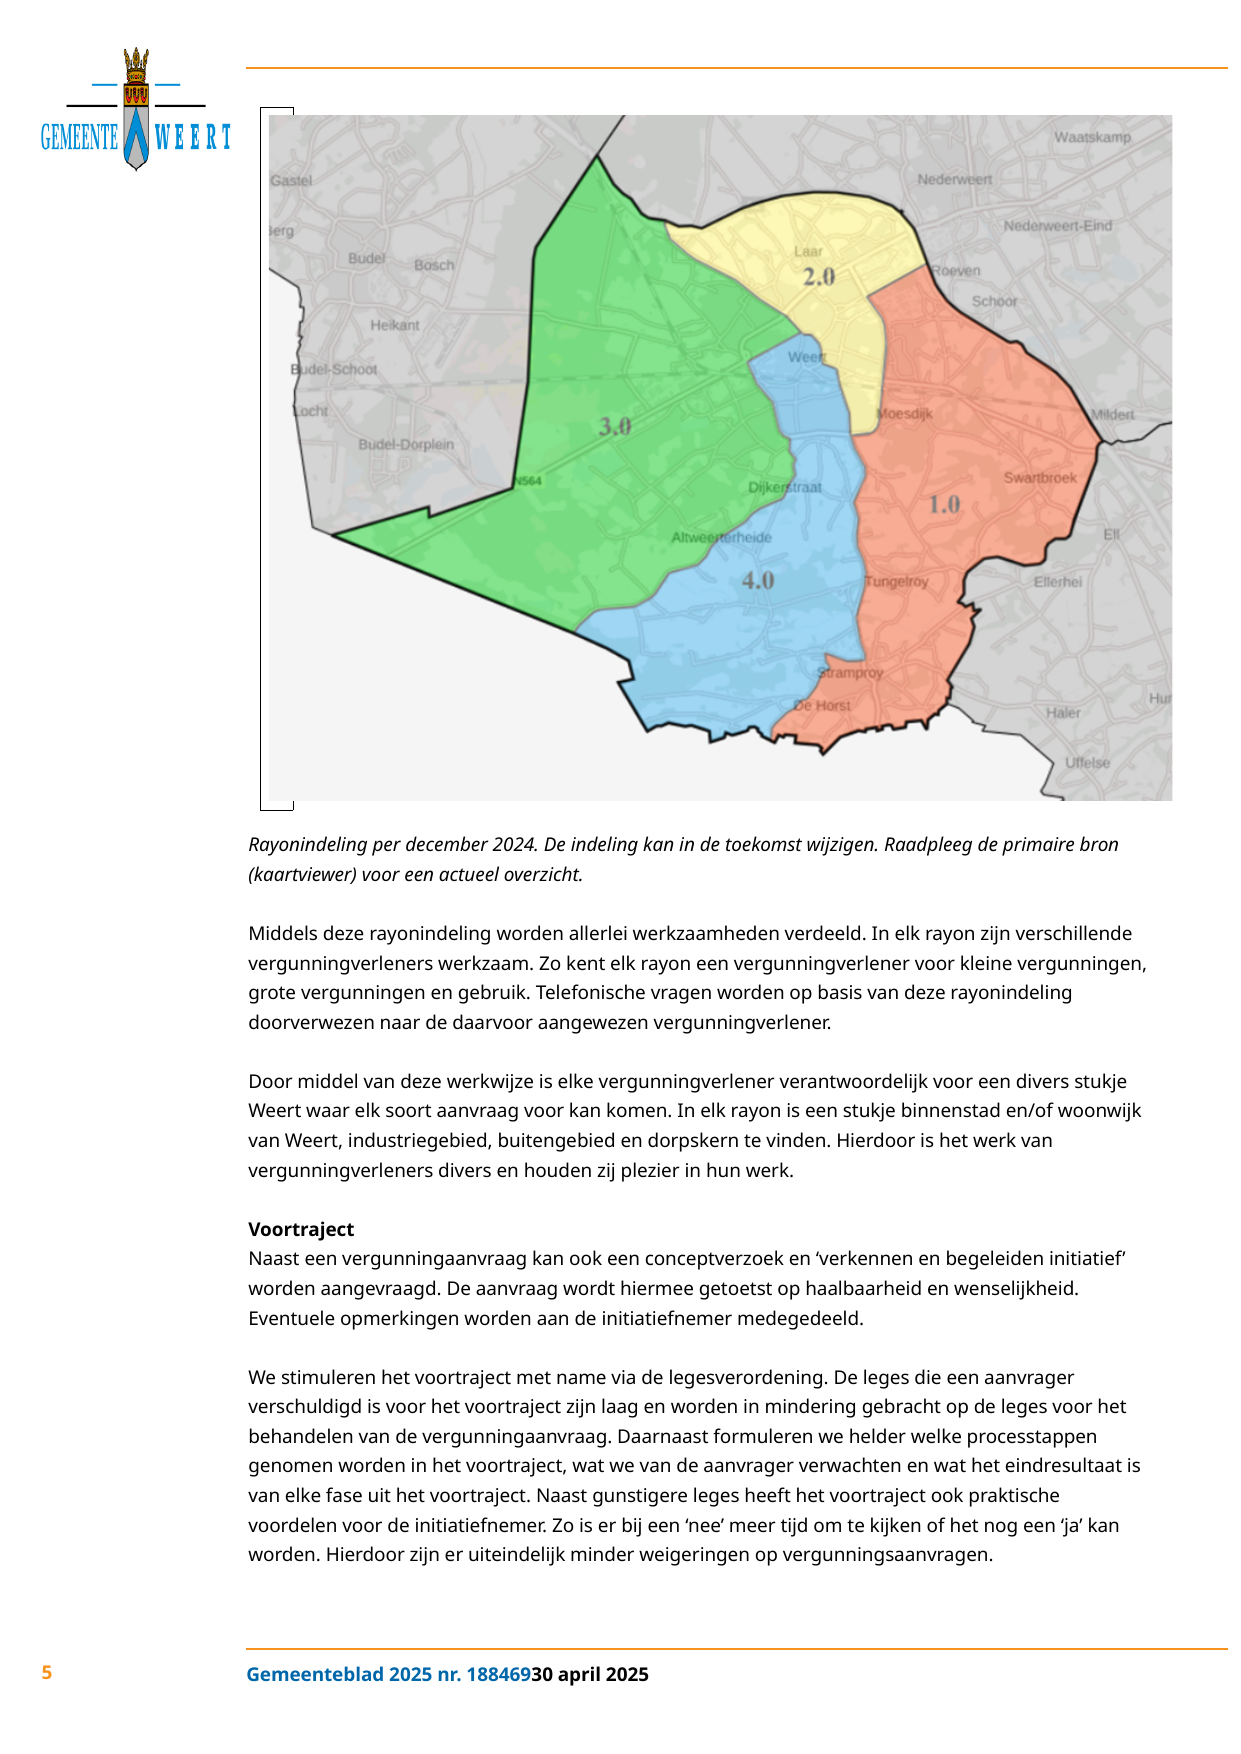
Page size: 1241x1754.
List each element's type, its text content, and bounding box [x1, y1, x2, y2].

text Door middel van deze werkwijze is elke vergunningverlener verantwoordelijk voor een divers stukje Weert waar elk soort aanvraag voor kan komen. In elk rayon is een stukje binnenstad en/of woonwijk van Weert, industriegebied, buitengebied en dorpskern te vinden. Hierdoor is het werk van vergunningverleners divers en houden zij plezier in hun werk. [248, 1068, 1152, 1182]
picture [41, 47, 231, 172]
text Voortraject [248, 1216, 1152, 1242]
text We stimuleren het voortraject met name via de legesverordening. De leges die een aanvrager verschuldigd is voor het voortraject zijn laag en worden in mindering gebracht op de leges voor het behandelen van de vergunningaanvraag. Daarnaast formuleren we helder welke processtappen genomen worden in het voortraject, wat we van de aanvrager verwachten en wat het eindresultaat is van elke fase uit het voortraject. Naast gunstigere leges heeft het voortraject ook praktische voordelen voor de initiatiefnemer. Zo is er bij een ‘nee’ meer tijd om te kijken of het nog een ‘ja’ kan worden. Hierdoor zijn er uiteindelijk minder weigeringen op vergunningsaanvragen. [248, 1364, 1152, 1567]
picture [268, 115, 1173, 801]
text Middels deze rayonindeling worden allerlei werkzaamheden verdeeld. In elk rayon zijn verschillende vergunningverleners werkzaam. Zo kent elk rayon een vergunningverlener voor kleine vergunningen, grote vergunningen en gebruik. Telefonische vragen worden op basis van deze rayonindeling doorverwezen naar de daarvoor aangewezen vergunningverlener. [248, 920, 1152, 1034]
text Rayonindeling per december 2024. De indeling kan in de toekomst wijzigen. Raadpleeg de primaire bron (kaartviewer) voor een actueel overzicht. [248, 831, 1152, 887]
text Naast een vergunningaanvraag kan ook een conceptverzoek en ‘verkennen en begeleiden initiatief’ worden aangevraagd. De aanvraag wordt hiermee getoetst op haalbaarheid en wenselijkheid. Eventuele opmerkingen worden aan de initiatiefnemer medegedeeld. [248, 1246, 1152, 1330]
